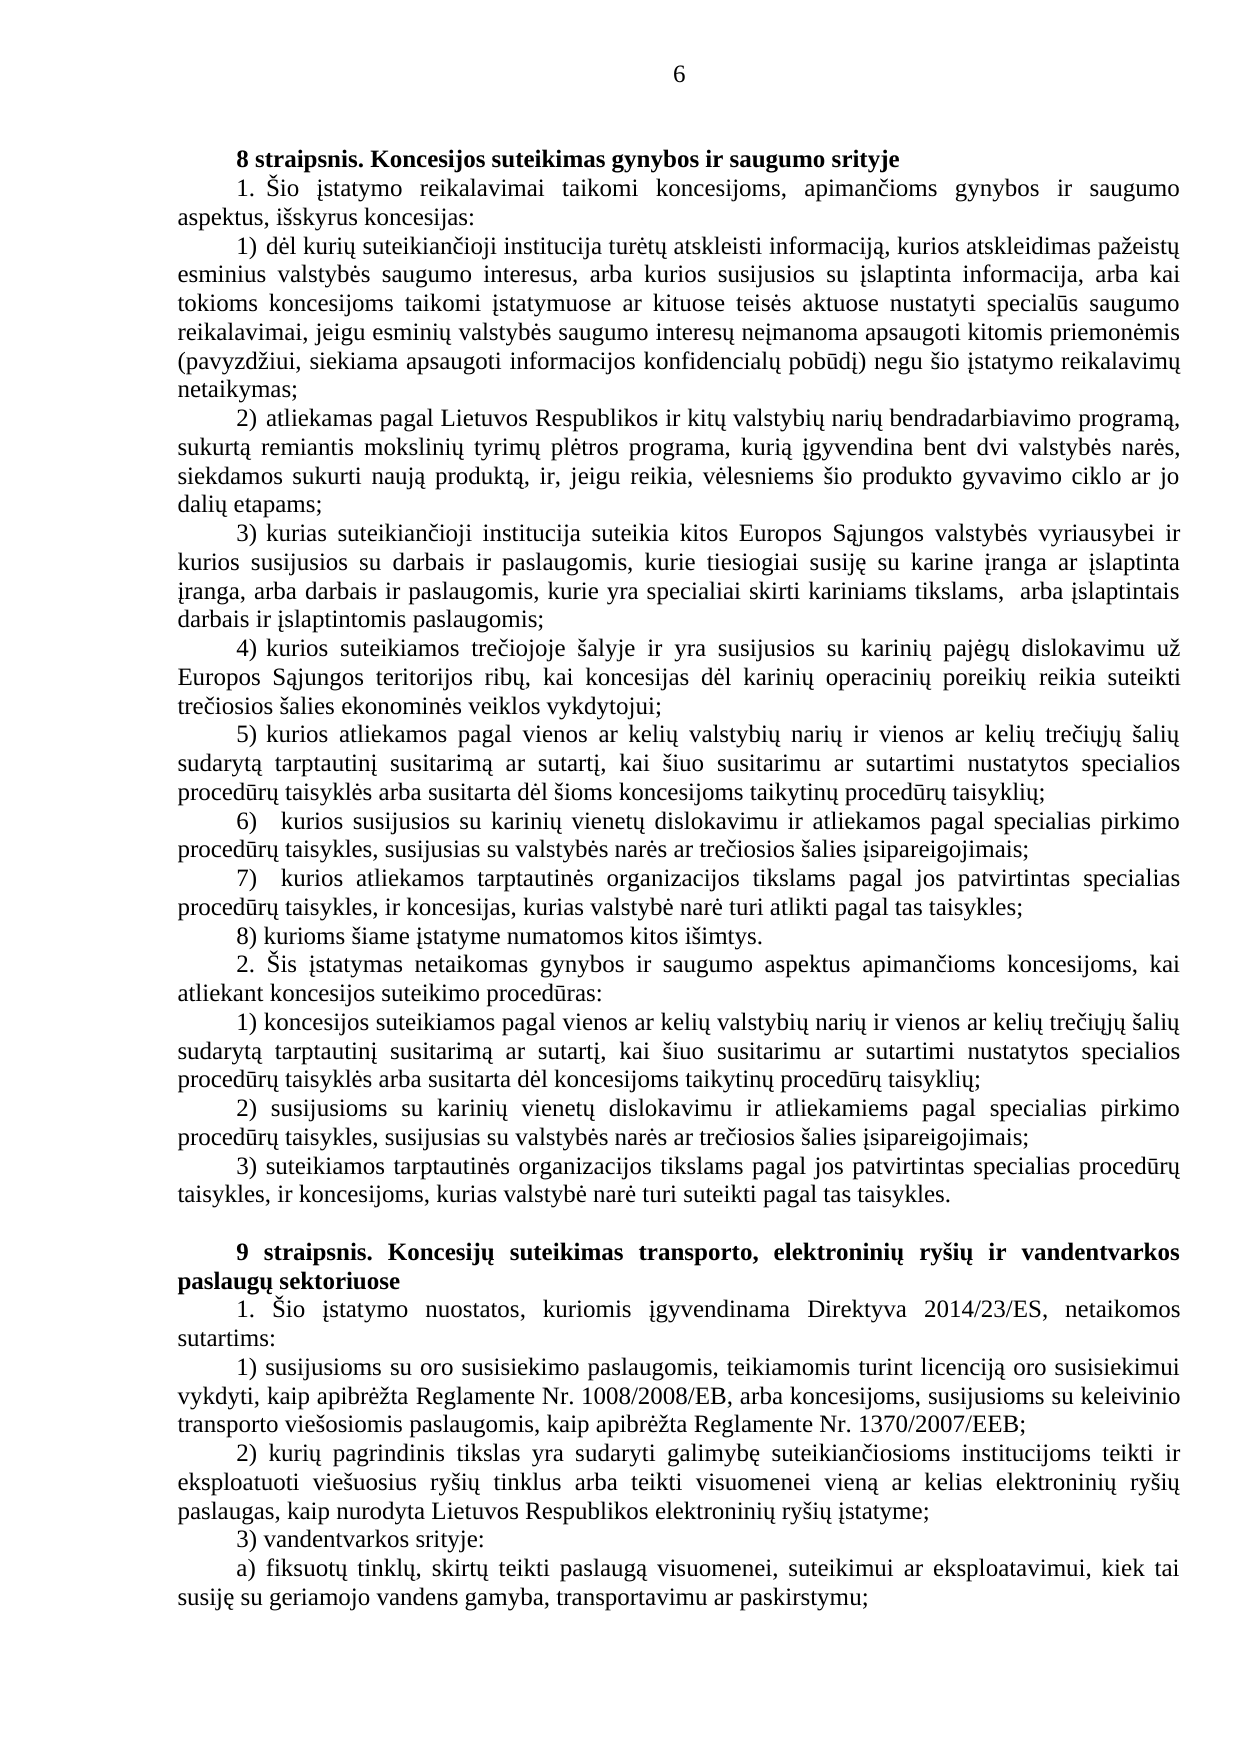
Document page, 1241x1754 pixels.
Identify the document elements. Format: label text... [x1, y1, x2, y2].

text 5) kurios atliekamos pagal vienos ar kelių valstybių narių ir vienos ar kelių trečiųjų šalių sudarytą tarptautinį susitarimą ar sutartį, kai šiuo susitarimu ar sutartimi nustatytos specialios procedūrų taisyklės arba susitarta dėl šioms koncesijoms taikytinų procedūrų taisyklių; [177, 719, 1181, 806]
text 2) susijusioms su karinių vienetų dislokavimu ir atliekamiems pagal specialias pirkimo procedūrų taisykles, susijusias su valstybės narės ar trečiosios šalies įsipareigojimais; [177, 1093, 1181, 1151]
text 8) kurioms šiame įstatyme numatomos kitos išimtys. [177, 921, 1181, 949]
text 2. Šis įstatymas netaikomas gynybos ir saugumo aspektus apimančioms koncesijoms, kai atliekant koncesijos suteikimo procedūras: [177, 949, 1181, 1007]
text 7) kurios atliekamos tarptautinės organizacijos tikslams pagal jos patvirtintas specialias procedūrų taisykles, ir koncesijas, kurias valstybė narė turi atlikti pagal tas taisykles; [177, 863, 1181, 921]
text 1) koncesijos suteikiamos pagal vienos ar kelių valstybių narių ir vienos ar kelių trečiųjų šalių sudarytą tarptautinį susitarimą ar sutartį, kai šiuo susitarimu ar sutartimi nustatytos specialios procedūrų taisyklės arba susitarta dėl koncesijoms taikytinų procedūrų taisyklių; [177, 1007, 1181, 1093]
text 2) atliekamas pagal Lietuvos Respublikos ir kitų valstybių narių bendradarbiavimo programą, sukurtą remiantis mokslinių tyrimų plėtros programa, kurią įgyvendina bent dvi valstybės narės, siekdamos sukurti naują produktą, ir, jeigu reikia, vėlesniems šio produkto gyvavimo ciklo ar jo dalių etapams; [177, 403, 1181, 518]
text 4) kurios suteikiamos trečiojoje šalyje ir yra susijusios su karinių pajėgų dislokavimu už Europos Sąjungos teritorijos ribų, kai koncesijas dėl karinių operacinių poreikių reikia suteikti trečiosios šalies ekonominės veiklos vykdytojui; [177, 633, 1181, 719]
text 2) kurių pagrindinis tikslas yra sudaryti galimybę suteikiančiosioms institucijoms teikti ir eksploatuoti viešuosius ryšių tinklus arba teikti visuomenei vieną ar kelias elektroninių ryšių paslaugas, kaip nurodyta Lietuvos Respublikos elektroninių ryšių įstatyme; [177, 1438, 1181, 1524]
text 3) kurias suteikiančioji institucija suteikia kitos Europos Sąjungos valstybės vyriausybei ir kurios susijusios su darbais ir paslaugomis, kurie tiesiogiai susiję su karine įranga ar įslaptinta įranga, arba darbais ir paslaugomis, kurie yra specialiai skirti kariniams tikslams, arba įslaptintais darbais ir įslaptintomis paslaugomis; [177, 518, 1181, 633]
text 6) kurios susijusios su karinių vienetų dislokavimu ir atliekamos pagal specialias pirkimo procedūrų taisykles, susijusias su valstybės narės ar trečiosios šalies įsipareigojimais; [177, 806, 1181, 863]
text 9 straipsnis. Koncesijų suteikimas transporto, elektroninių ryšių ir vandentvarkos paslaugų sektoriuose [177, 1237, 1181, 1294]
text a) fiksuotų tinklų, skirtų teikti paslaugą visuomenei, suteikimui ar eksploatavimui, kiek tai susiję su geriamojo vandens gamyba, transportavimu ar paskirstymu; [177, 1553, 1181, 1611]
text 1. Šio įstatymo nuostatos, kuriomis įgyvendinama Direktyva 2014/23/ES, netaikomos sutartims: [177, 1294, 1181, 1352]
text 1) dėl kurių suteikiančioji institucija turėtų atskleisti informaciją, kurios atskleidimas pažeistų esminius valstybės saugumo interesus, arba kurios susijusios su įslaptinta informacija, arba kai tokioms koncesijoms taikomi įstatymuose ar kituose teisės aktuose nustatyti specialūs saugumo reikalavimai, jeigu esminių valstybės saugumo interesų neįmanoma apsaugoti kitomis priemonėmis (pavyzdžiui, siekiama apsaugoti informacijos konfidencialų pobūdį) negu šio įstatymo reikalavimų netaikymas; [177, 231, 1181, 403]
text 3) vandentvarkos srityje: [177, 1524, 1181, 1553]
text 1. Šio įstatymo reikalavimai taikomi koncesijoms, apimančioms gynybos ir saugumo aspektus, išskyrus koncesijas: [177, 173, 1181, 231]
text 3) suteikiamos tarptautinės organizacijos tikslams pagal jos patvirtintas specialias procedūrų taisykles, ir koncesijoms, kurias valstybė narė turi suteikti pagal tas taisykles. [177, 1151, 1181, 1208]
text 8 straipsnis. Koncesijos suteikimas gynybos ir saugumo srityje [177, 144, 1181, 173]
text 1) susijusioms su oro susisiekimo paslaugomis, teikiamomis turint licenciją oro susisiekimui vykdyti, kaip apibrėžta Reglamente Nr. 1008/2008/EB, arba koncesijoms, susijusioms su keleivinio transporto viešosiomis paslaugomis, kaip apibrėžta Reglamente Nr. 1370/2007/EEB; [177, 1352, 1181, 1438]
